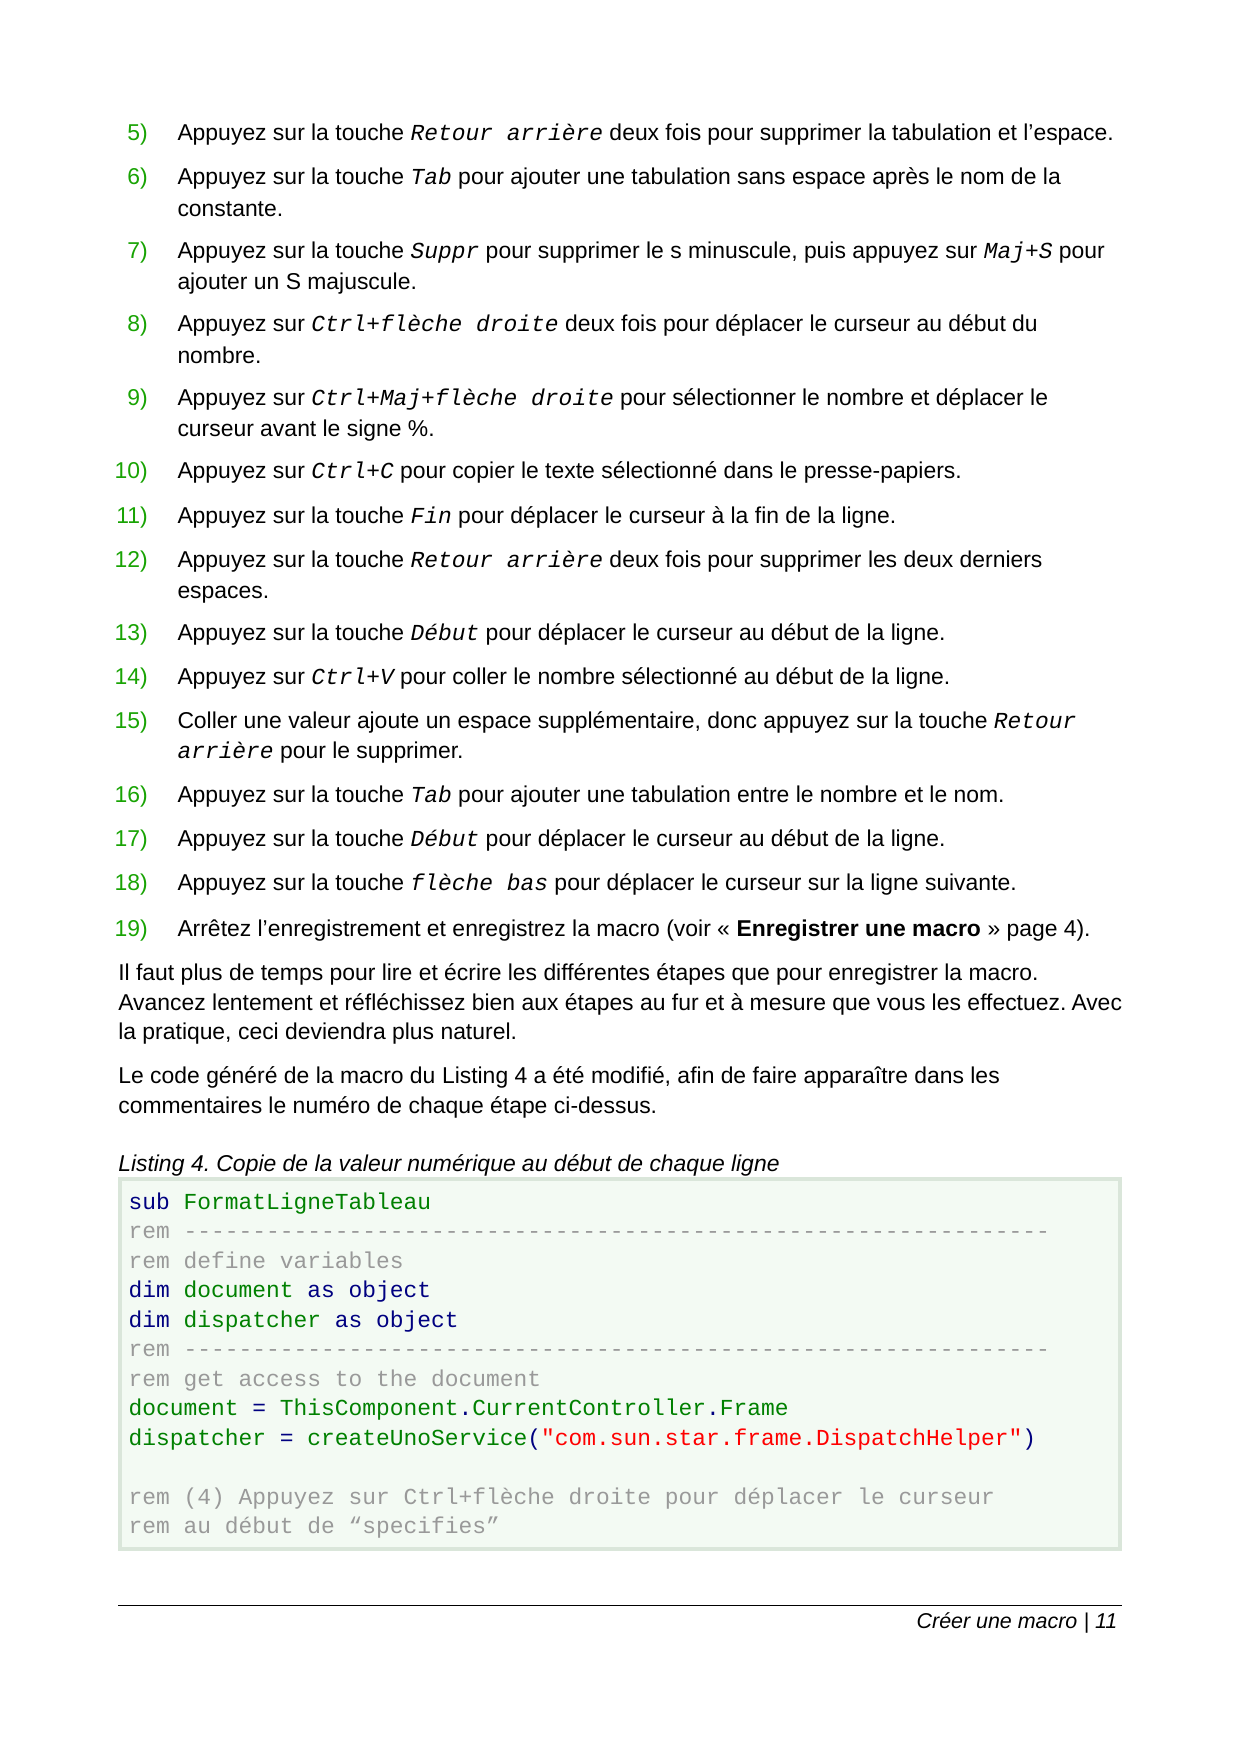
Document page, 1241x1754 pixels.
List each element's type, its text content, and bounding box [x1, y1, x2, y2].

text dispatcher = createUnoService("com.sun.star.frame.DispatchHelper") [122, 1413, 1118, 1442]
list Appuyez sur la touche Retour arrière deux fois pour supprimer les deux derniers espaces. [148, 544, 1122, 603]
text document = ThisComponent.CurrentController.Frame [122, 1383, 1118, 1413]
list Appuyez sur Ctrl+Maj+flèche droite pour sélectionner le nombre et déplacer le curseur avant le signe %. [148, 383, 1122, 442]
list Appuyez sur la touche Tab pour ajouter une tabulation entre le nombre et le nom. [148, 780, 1122, 809]
text rem define variables [122, 1236, 1118, 1265]
list Appuyez sur la touche Retour arrière deux fois pour supprimer la tabulation et l’espace. [148, 118, 1122, 148]
text Le code généré de la macro du Listing 4 a été modifié, afin de faire apparaître dans les commentaires le numéro de chaque étape ci-dessus. [118, 1059, 1122, 1118]
text Il faut plus de temps pour lire et écrire les différentes étapes que pour enregistrer la macro. Avancez lentement et réfléchissez bien aux étapes au fur et à mesure que vous les effectuez. Avec la pratique, ceci deviendra plus naturel. [118, 956, 1122, 1044]
list Arrêtez l’enregistrement et enregistrez la macro (voir « Enregistrer une macro » page 4). [148, 912, 1122, 941]
text rem (4) Appuyez sur Ctrl+flèche droite pour déplacer le curseur [122, 1472, 1118, 1501]
list Appuyez sur la touche flèche bas pour déplacer le curseur sur la ligne suivante. [148, 868, 1122, 897]
list Coller une valeur ajoute un espace supplémentaire, donc appuyez sur la touche Retour arrière pour le supprimer. [148, 706, 1122, 765]
text Listing 4. Copie de la valeur numérique au début de chaque ligne [118, 1147, 1122, 1177]
list Appuyez sur Ctrl+C pour copier le texte sélectionné dans le presse-papiers. [148, 456, 1122, 486]
list Appuyez sur Ctrl+flèche droite deux fois pour déplacer le curseur au début du nombre. [148, 309, 1122, 368]
list Appuyez sur la touche Suppr pour supprimer le s minuscule, puis appuyez sur Maj+S pour ajouter un S majuscule. [148, 236, 1122, 295]
text rem --------------------------------------------------------------- [122, 1206, 1118, 1236]
list Appuyez sur la touche Début pour déplacer le curseur au début de la ligne. [148, 618, 1122, 647]
text dim document as object [122, 1265, 1118, 1295]
text sub FormatLigneTableau [122, 1181, 1118, 1206]
text rem au début de “specifies” [122, 1501, 1118, 1547]
list Appuyez sur Ctrl+V pour coller le nombre sélectionné au début de la ligne. [148, 662, 1122, 692]
list Appuyez sur la touche Début pour déplacer le curseur au début de la ligne. [148, 824, 1122, 853]
text rem get access to the document [122, 1354, 1118, 1383]
list Appuyez sur la touche Tab pour ajouter une tabulation sans espace après le nom de la constante. [148, 162, 1122, 221]
text rem --------------------------------------------------------------- [122, 1324, 1118, 1354]
text dim dispatcher as object [122, 1295, 1118, 1324]
list Appuyez sur la touche Fin pour déplacer le curseur à la fin de la ligne. [148, 500, 1122, 530]
